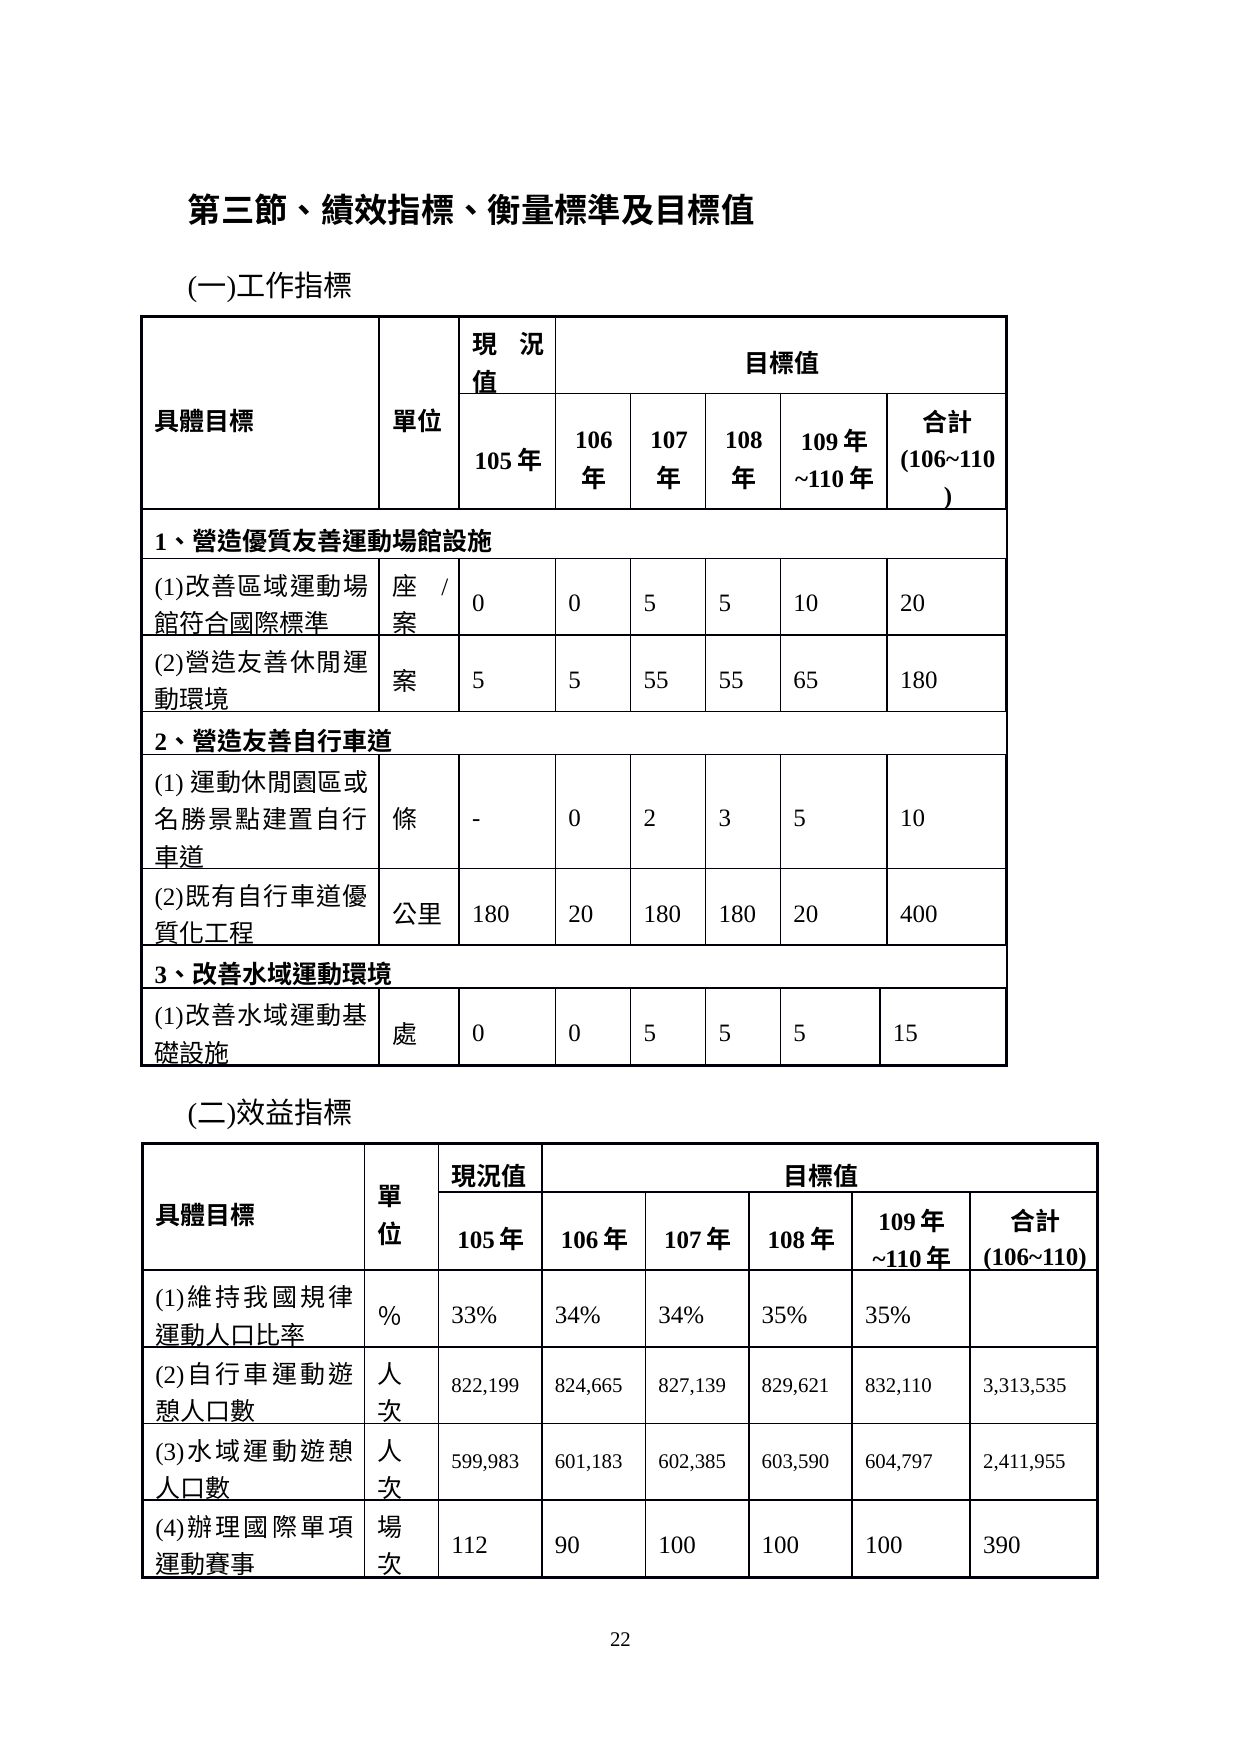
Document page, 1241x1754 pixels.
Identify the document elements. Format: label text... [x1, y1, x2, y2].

table_cell 107年 [631, 394, 705, 508]
table_header 具體目標 [144, 1145, 364, 1269]
table_cell 827,139 [646, 1348, 748, 1422]
table_header 目標值 [556, 318, 1005, 393]
table_cell 5 [460, 636, 555, 711]
table_cell 0 [460, 989, 555, 1064]
table_cell 180 [888, 636, 1005, 711]
table_cell 合計 (106~110) [888, 394, 1005, 508]
table_cell (4)辦理國際單項運動賽事 [144, 1501, 364, 1576]
table_cell 人次 [365, 1424, 438, 1499]
table_cell 106年 [556, 394, 630, 508]
table_cell 20 [888, 559, 1005, 634]
table_cell 400 [888, 869, 1005, 944]
subtitle 第三節、績效指標、衡量標準及目標值 [187, 164, 1053, 239]
table_cell 5 [781, 755, 886, 868]
table_cell 3、改善水域運動環境 [143, 946, 1006, 987]
table_cell 10 [781, 559, 886, 634]
table_cell 場次 [365, 1501, 438, 1576]
table_cell 0 [460, 559, 555, 634]
table_cell 公里 [380, 869, 458, 944]
table_cell 3 [706, 755, 780, 868]
table_cell 65 [781, 636, 886, 711]
table_header 具體目標 [143, 318, 378, 508]
table_cell 5 [781, 989, 879, 1064]
table_cell (1)維持我國規律運動人口比率 [144, 1271, 364, 1346]
table_cell 0 [556, 989, 630, 1064]
table_cell 180 [706, 869, 780, 944]
table_cell 條 [380, 755, 458, 868]
table_header 現況值 [460, 318, 555, 393]
table_header 目標值 [543, 1145, 1096, 1191]
table_cell 2、營造友善自行車道 [143, 712, 1006, 754]
table_cell 5 [706, 559, 780, 634]
table_cell 2,411,955 [971, 1424, 1096, 1499]
table_cell 602,385 [646, 1424, 748, 1499]
table_cell 15 [881, 989, 1005, 1064]
table_cell (2)自行車運動遊憩人口數 [144, 1348, 364, 1422]
table_cell 35% [853, 1271, 969, 1346]
subtitle (二)效益指標 [187, 1067, 1053, 1142]
table_cell 55 [706, 636, 780, 711]
table_cell [971, 1271, 1096, 1346]
table_cell 人次 [365, 1348, 438, 1422]
table_cell 180 [631, 869, 705, 944]
table_cell 20 [781, 869, 886, 944]
table_cell 100 [750, 1501, 851, 1576]
table_cell (1) 運動休閒園區或名勝景點建置自行車道 [143, 755, 378, 868]
table_cell 合計(106~110) [971, 1193, 1096, 1269]
table_cell 824,665 [543, 1348, 645, 1422]
table_cell 5 [631, 989, 705, 1064]
table_cell 34% [646, 1271, 748, 1346]
table_cell 2 [631, 755, 705, 868]
table_cell 105年 [439, 1193, 541, 1269]
table_cell (2)營造友善休閒運動環境 [143, 636, 378, 711]
table_cell 處 [380, 989, 458, 1064]
table_cell 0 [556, 755, 630, 868]
table_cell (3)水域運動遊憩人口數 [144, 1424, 364, 1499]
table_cell 5 [706, 989, 780, 1064]
table_cell 座/案 [380, 559, 458, 634]
table_cell 107年 [646, 1193, 748, 1269]
table_cell 5 [631, 559, 705, 634]
table_cell 112 [439, 1501, 541, 1576]
table_header 現況值 [439, 1145, 541, 1191]
table_cell 829,621 [750, 1348, 851, 1422]
table_cell 33% [439, 1271, 541, 1346]
subtitle (一)工作指標 [187, 239, 1053, 314]
table_cell 106年 [543, 1193, 645, 1269]
table_cell 34% [543, 1271, 645, 1346]
table_header 單位 [365, 1145, 438, 1269]
table_cell 3,313,535 [971, 1348, 1096, 1422]
table_cell 35% [750, 1271, 851, 1346]
table_cell 5 [556, 636, 630, 711]
table_cell 822,199 [439, 1348, 541, 1422]
table_cell (1)改善水域運動基礎設施 [143, 989, 378, 1064]
table_cell (2)既有自行車道優質化工程 [143, 869, 378, 944]
table_cell 108年 [706, 394, 780, 508]
table_cell 55 [631, 636, 705, 711]
table_cell (1)改善區域運動場館符合國際標準 [143, 559, 378, 634]
table_cell 1、營造優質友善運動場館設施 [143, 510, 1006, 557]
table_cell 案 [380, 636, 458, 711]
table_cell 109年~110年 [781, 394, 886, 508]
table_cell 10 [888, 755, 1005, 868]
table_cell 100 [853, 1501, 969, 1576]
table_cell 108年 [750, 1193, 851, 1269]
table_cell 599,983 [439, 1424, 541, 1499]
table_cell 604,797 [853, 1424, 969, 1499]
table_cell 603,590 [750, 1424, 851, 1499]
table_cell 100 [646, 1501, 748, 1576]
table_cell 90 [543, 1501, 645, 1576]
table_cell 180 [460, 869, 555, 944]
table_cell 601,183 [543, 1424, 645, 1499]
table_cell 0 [556, 559, 630, 634]
table_cell 20 [556, 869, 630, 944]
table_cell 105年 [460, 394, 555, 508]
table_cell ％ [365, 1271, 438, 1346]
table_header 單位 [380, 318, 458, 508]
table_cell 390 [971, 1501, 1096, 1576]
table_cell 832,110 [853, 1348, 969, 1422]
table_cell 109年~110年 [853, 1193, 969, 1269]
table_cell - [460, 755, 555, 868]
